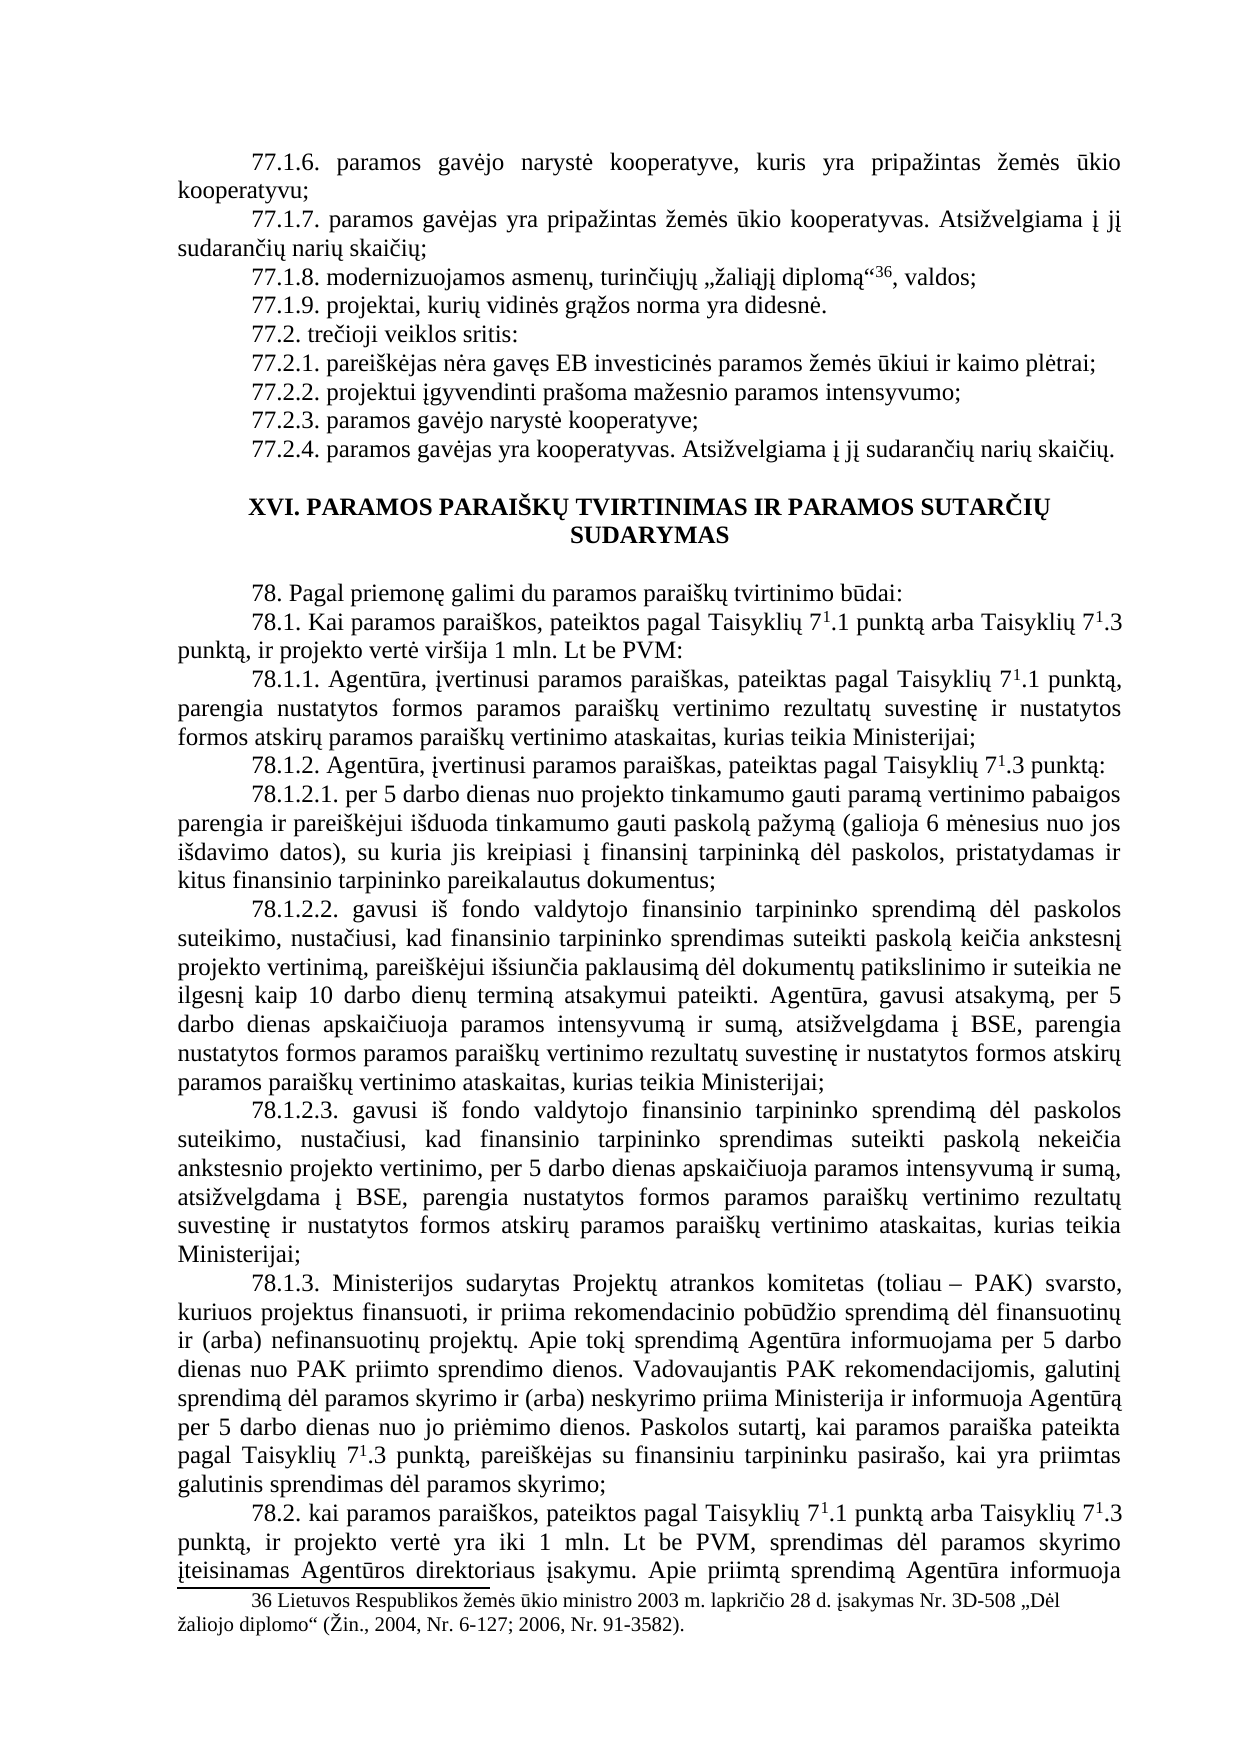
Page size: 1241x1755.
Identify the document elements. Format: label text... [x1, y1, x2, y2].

text 78.1.2.3. gavusi iš fondo valdytojo finansinio tarpininko sprendimą dėl paskolos suteikimo, nustačiusi, kad finansinio tarpininko sprendimas suteikti paskolą nekeičia ankstesnio projekto vertinimo, per 5 darbo dienas apskaičiuoja paramos intensyvumą ir sumą, atsižvelgdama į BSE, parengia nustatytos formos paramos paraiškų vertinimo rezultatų suvestinę ir nustatytos formos atskirų paramos paraiškų vertinimo ataskaitas, kurias teikia Ministerijai; [177, 1096, 1122, 1268]
text 77.1.7. paramos gavėjas yra pripažintas žemės ūkio kooperatyvas. Atsižvelgiama į jį sudarančių narių skaičių; [177, 204, 1122, 262]
text 78.1.3. Ministerijos sudarytas Projektų atrankos komitetas (toliau – PAK) svarsto, kuriuos projektus finansuoti, ir priima rekomendacinio pobūdžio sprendimą dėl finansuotinų ir (arba) nefinansuotinų projektų. Apie tokį sprendimą Agentūra informuojama per 5 darbo dienas nuo PAK priimto sprendimo dienos. Vadovaujantis PAK rekomendacijomis, galutinį sprendimą dėl paramos skyrimo ir (arba) neskyrimo priima Ministerija ir informuoja Agentūrą per 5 darbo dienas nuo jo priėmimo dienos. Paskolos sutartį, kai paramos paraiška pateikta pagal Taisyklių 71.3 punktą, pareiškėjas su finansiniu tarpininku pasirašo, kai yra priimtas galutinis sprendimas dėl paramos skyrimo; [177, 1268, 1122, 1498]
text 78.2. kai paramos paraiškos, pateiktos pagal Taisyklių 71.1 punktą arba Taisyklių 71.3 punktą, ir projekto vertė yra iki 1 mln. Lt be PVM, sprendimas dėl paramos skyrimo įteisinamas Agentūros direktoriaus įsakymu. Apie priimtą sprendimą Agentūra informuoja [177, 1498, 1122, 1584]
text 77.1.9. projektai, kurių vidinės grąžos norma yra didesnė. [177, 291, 1122, 319]
text 77.2.4. paramos gavėjas yra kooperatyvas. Atsižvelgiama į jį sudarančių narių skaičių. [177, 434, 1122, 463]
text 77.2.1. pareiškėjas nėra gavęs EB investicinės paramos žemės ūkiui ir kaimo plėtrai; [177, 348, 1122, 377]
text 78. Pagal priemonę galimi du paramos paraiškų tvirtinimo būdai: [177, 578, 1122, 607]
text 78.1.2.1. per 5 darbo dienas nuo projekto tinkamumo gauti paramą vertinimo pabaigos parengia ir pareiškėjui išduoda tinkamumo gauti paskolą pažymą (galioja 6 mėnesius nuo jos išdavimo datos), su kuria jis kreipiasi į finansinį tarpininką dėl paskolos, pristatydamas ir kitus finansinio tarpininko pareikalautus dokumentus; [177, 779, 1122, 894]
text Lietuvos Respublikos žemės ūkio ministro 2003 m. lapkričio 28 d. įsakymas Nr. 3D-508 „Dėl žaliojo diplomo“ (Žin., 2004, Nr. 6-127; 2006, Nr. 91-3582). [177, 1588, 1122, 1636]
text 78.1.2.2. gavusi iš fondo valdytojo finansinio tarpininko sprendimą dėl paskolos suteikimo, nustačiusi, kad finansinio tarpininko sprendimas suteikti paskolą keičia ankstesnį projekto vertinimą, pareiškėjui išsiunčia paklausimą dėl dokumentų patikslinimo ir suteikia ne ilgesnį kaip 10 darbo dienų terminą atsakymui pateikti. Agentūra, gavusi atsakymą, per 5 darbo dienas apskaičiuoja paramos intensyvumą ir sumą, atsižvelgdama į BSE, parengia nustatytos formos paramos paraiškų vertinimo rezultatų suvestinę ir nustatytos formos atskirų paramos paraiškų vertinimo ataskaitas, kurias teikia Ministerijai; [177, 894, 1122, 1096]
text 77.1.8. modernizuojamos asmenų, turinčiųjų „žaliąjį diplomą“, valdos; [177, 262, 1122, 291]
text 78.1.1. Agentūra, įvertinusi paramos paraiškas, pateiktas pagal Taisyklių 71.1 punktą, parengia nustatytos formos paramos paraiškų vertinimo rezultatų suvestinę ir nustatytos formos atskirų paramos paraiškų vertinimo ataskaitas, kurias teikia Ministerijai; [177, 664, 1122, 751]
text XVI. PARAMOS PARAIŠKŲ TVIRTINIMAS IR PARAMOS SUTARČIŲ SUDARYMAS [177, 492, 1122, 549]
text 78.1. Kai paramos paraiškos, pateiktos pagal Taisyklių 71.1 punktą arba Taisyklių 71.3 punktą, ir projekto vertė viršija 1 mln. Lt be PVM: [177, 607, 1122, 664]
text 78.1.2. Agentūra, įvertinusi paramos paraiškas, pateiktas pagal Taisyklių 71.3 punktą: [177, 751, 1122, 779]
text 77.2.3. paramos gavėjo narystė kooperatyve; [177, 406, 1122, 434]
text 77.2.2. projektui įgyvendinti prašoma mažesnio paramos intensyvumo; [177, 377, 1122, 406]
text 77.2. trečioji veiklos sritis: [177, 319, 1122, 348]
text 77.1.6. paramos gavėjo narystė kooperatyve, kuris yra pripažintas žemės ūkio kooperatyvu; [177, 147, 1122, 204]
